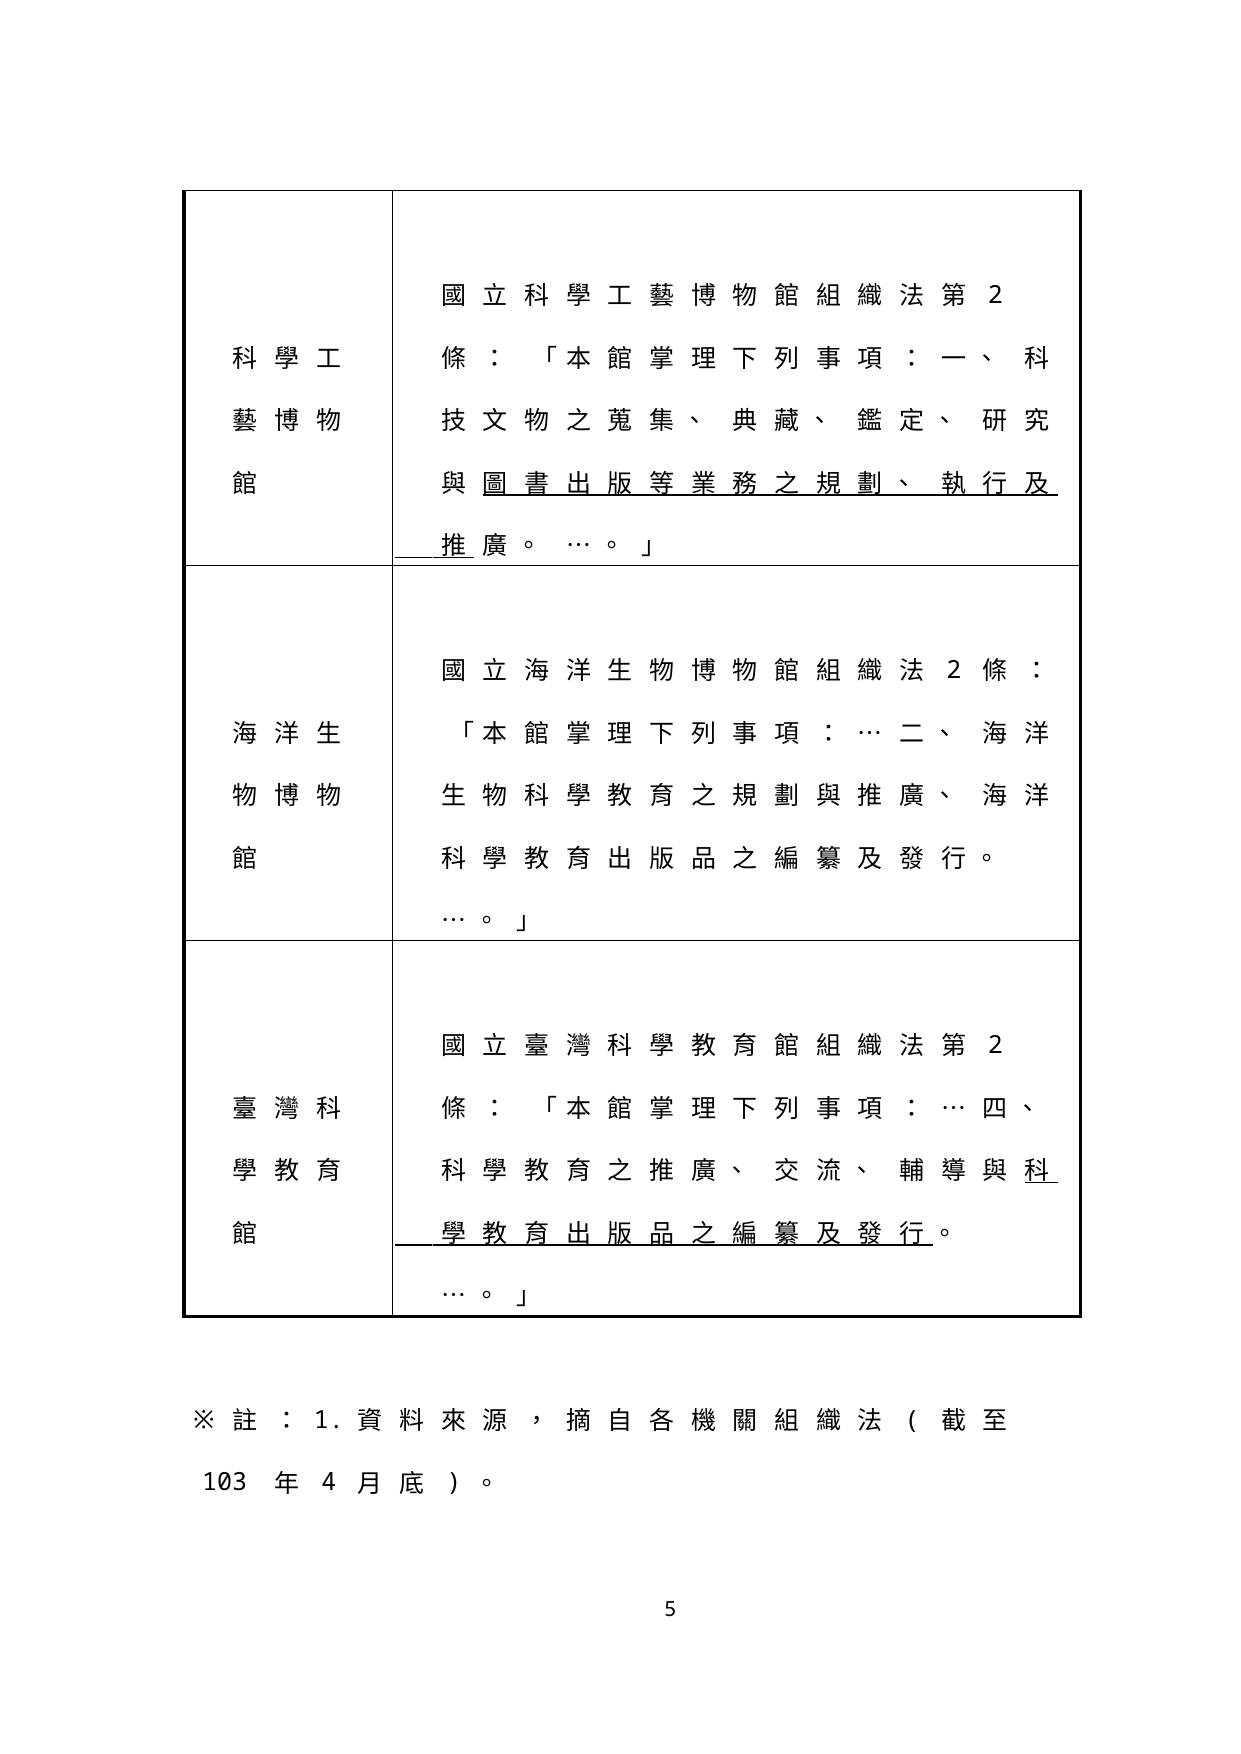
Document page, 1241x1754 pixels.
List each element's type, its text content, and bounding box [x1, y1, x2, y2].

table_cell 科學工藝博物館 [186, 191, 392, 564]
table_cell 臺灣科學教育館 [186, 941, 392, 1314]
table_cell 國立臺灣科學教育館組織法第2條：「本館掌理下列事項：…四、科學教育之推廣、交流、輔導與科學教育出版品之編纂及發行。…。」 [393, 941, 1079, 1314]
text ※註：1.資料來源，摘自各機關組織法(截至103年4月底)。 [183, 1377, 1058, 1502]
table_cell 海洋生物博物館 [186, 566, 392, 939]
table_cell 國立海洋生物博物館組織法2條：「本館掌理下列事項：…二、海洋生物科學教育之規劃與推廣、海洋科學教育出版品之編纂及發行。…。」 [393, 566, 1079, 939]
table_cell 國立科學工藝博物館組織法第2條：「本館掌理下列事項：一、科技文物之蒐集、典藏、鑑定、研究與圖書出版等業務之規劃、執行及推廣。…。」 [393, 191, 1079, 564]
